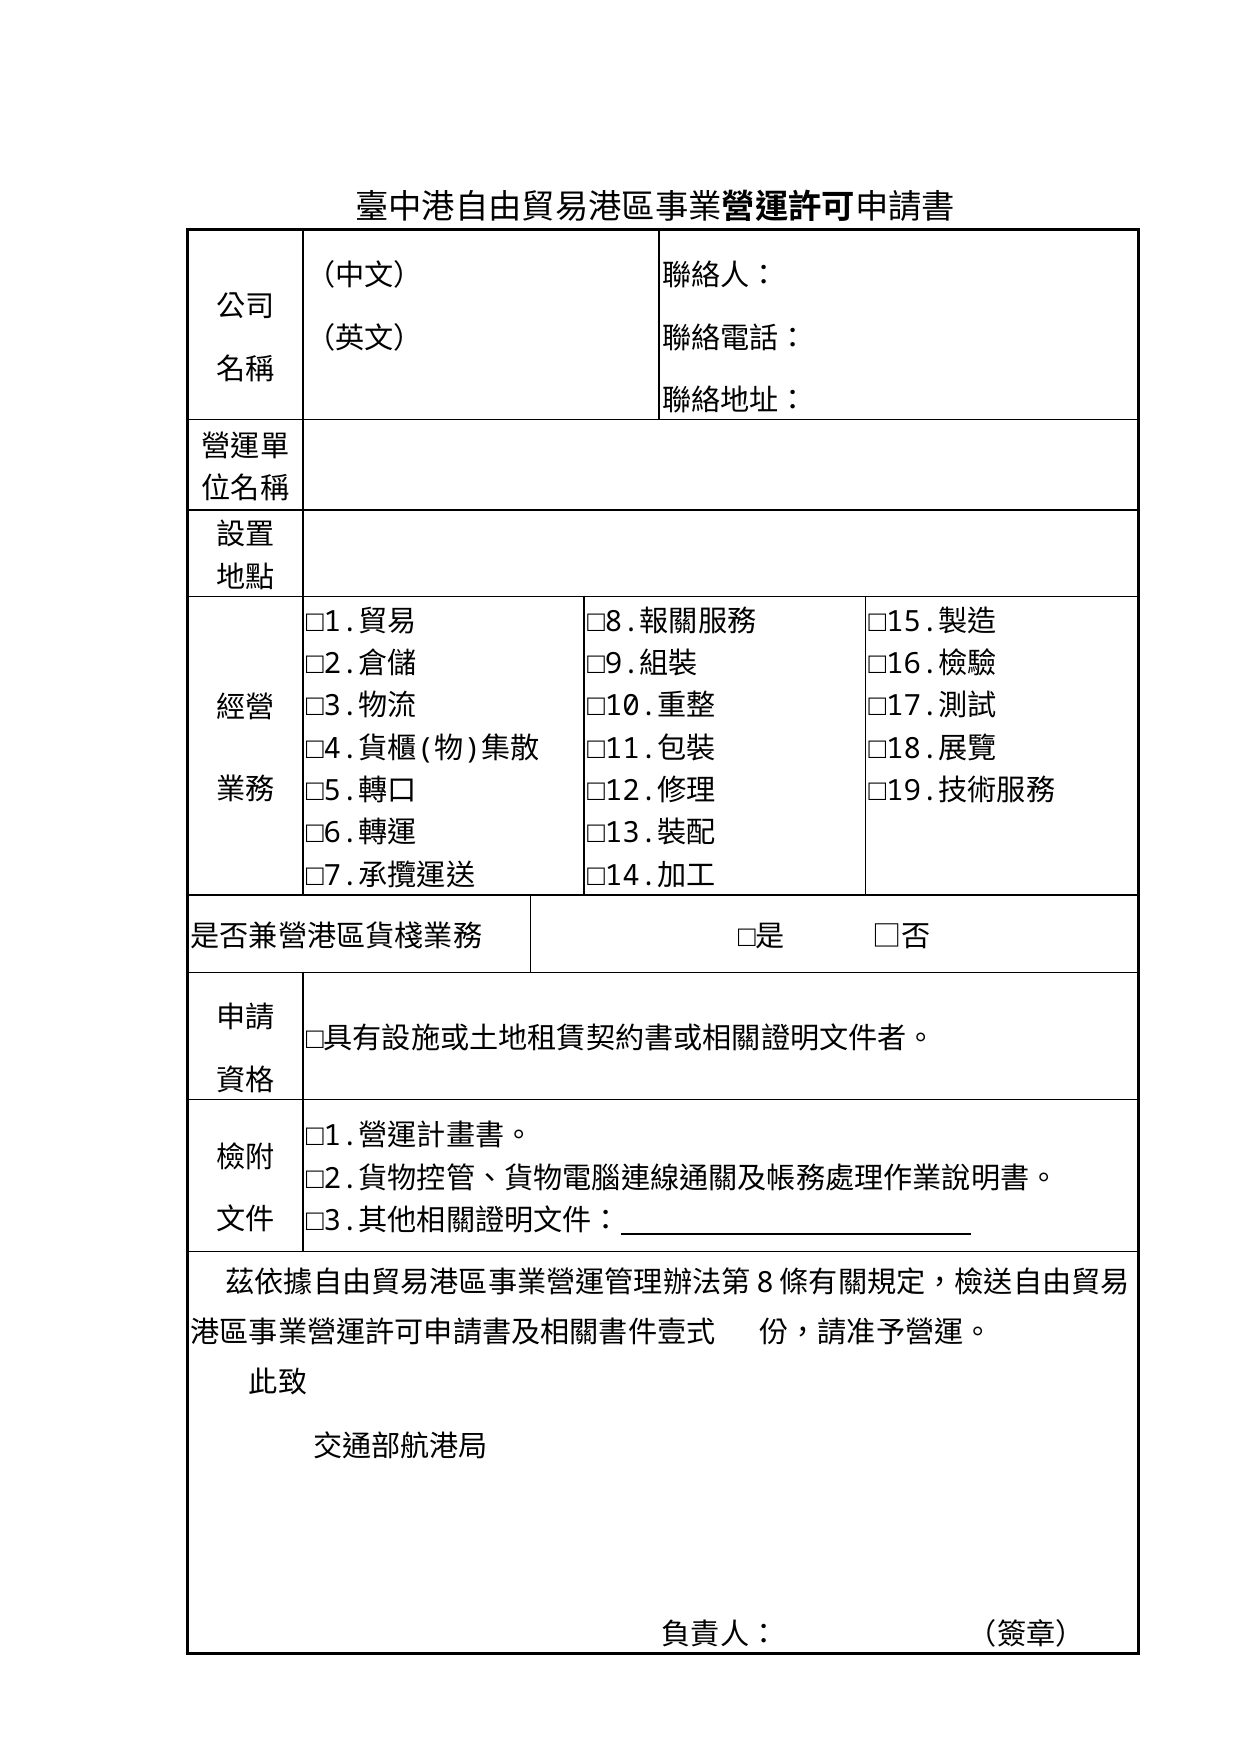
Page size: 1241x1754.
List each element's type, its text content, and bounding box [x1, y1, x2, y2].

table_cell 設置 地點 [189, 511, 302, 596]
table_cell □15.製造 □16.檢驗 □17.測試 □18.展覽 □19.技術服務 [866, 597, 1137, 894]
table_cell 是否兼營港區貨棧業務 [189, 896, 530, 972]
table_cell 茲依據自由貿易港區事業營運管理辦法第8條有關規定，檢送自由貿易港區事業營運許可申請書及相關書件壹式 份，請准予營運。 此致 交通部航港局 負責人： （簽章） [189, 1252, 1137, 1652]
table_cell □1.貿易 □2.倉儲 □3.物流 □4.貨櫃(物)集散 □5.轉口 □6.轉運 □7.承攬運送 [304, 597, 583, 894]
table_cell [304, 420, 1137, 509]
table_cell □是 □否 [531, 896, 1137, 972]
table_cell □8.報關服務 □9.組裝 □10.重整 □11.包裝 □12.修理 □13.裝配 □14.加工 [585, 597, 865, 894]
table_cell 檢附 文件 [189, 1100, 302, 1251]
table_header （中文） （英文） [304, 231, 658, 419]
table_header 公司 名稱 [189, 231, 302, 419]
table_cell 經營 業務 [189, 597, 302, 894]
table_cell 申請 資格 [189, 973, 302, 1098]
text 臺中港自由貿易港區事業營運許可申請書 [187, 180, 1122, 228]
table_header 聯絡人： 聯絡電話： 聯絡地址： [660, 231, 1137, 419]
table_cell [304, 511, 1137, 596]
table_cell □具有設施或土地租賃契約書或相關證明文件者。 [304, 973, 1137, 1098]
table_cell □1.營運計畫書。 □2.貨物控管、貨物電腦連線通關及帳務處理作業說明書。 □3.其他相關證明文件： [304, 1100, 1137, 1251]
table_cell 營運單位名稱 [189, 420, 302, 509]
